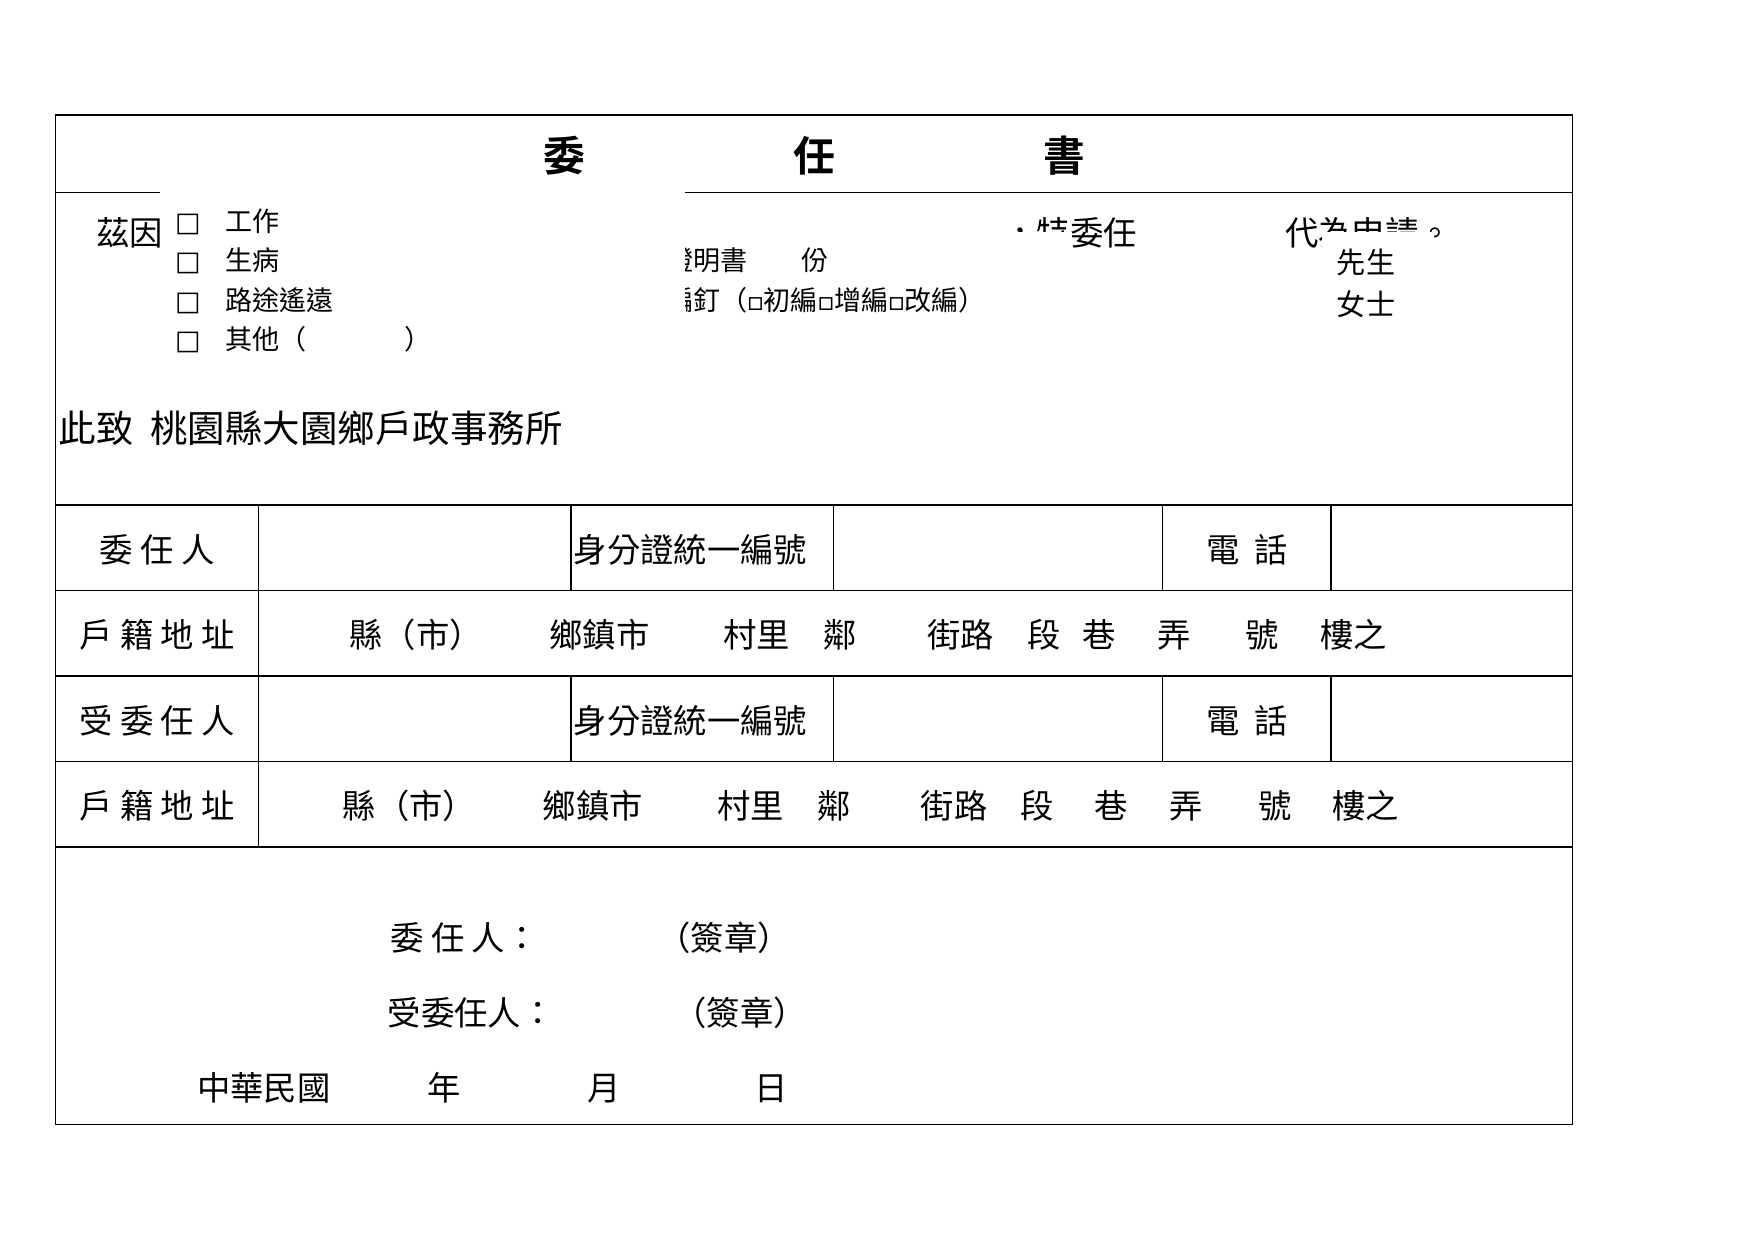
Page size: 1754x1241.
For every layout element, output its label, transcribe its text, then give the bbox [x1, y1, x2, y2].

table_header 委 任 書 [56, 116, 1572, 192]
table_cell [834, 677, 1162, 761]
table_cell 電 話 [1163, 677, 1330, 761]
table_cell 縣（市） 鄉鎮市 村里 鄰 街路 段 巷 弄 號 樓之 [259, 591, 1572, 675]
table_cell 受 委 任 人 [56, 677, 258, 761]
table_cell [259, 506, 570, 590]
table_cell 此致 桃園縣大園鄉戶政事務所 [56, 348, 1572, 504]
table_cell 縣（市） 鄉鎮市 村里 鄰 街路 段 巷 弄 號 樓之 [259, 762, 1572, 846]
table_cell 戶 籍 地 址 [56, 591, 258, 675]
table_cell 戶 籍 地 址 [56, 762, 258, 846]
table_cell [259, 677, 570, 761]
table_cell 身分證統一編號 [572, 506, 833, 590]
table_cell [834, 506, 1162, 590]
table_cell [1332, 677, 1572, 761]
table_cell [1332, 506, 1572, 590]
table_cell 身分證統一編號 [572, 677, 833, 761]
table_cell 茲因 無法親自申請 ，特委任 代為申請。 [56, 193, 1572, 397]
table_cell 電 話 [1163, 506, 1330, 590]
table_cell 委 任 人 [56, 506, 258, 590]
table_cell 委 任 人： （簽章） 受委任人： （簽章） 中華民國 年 月 日 [56, 848, 1572, 1124]
